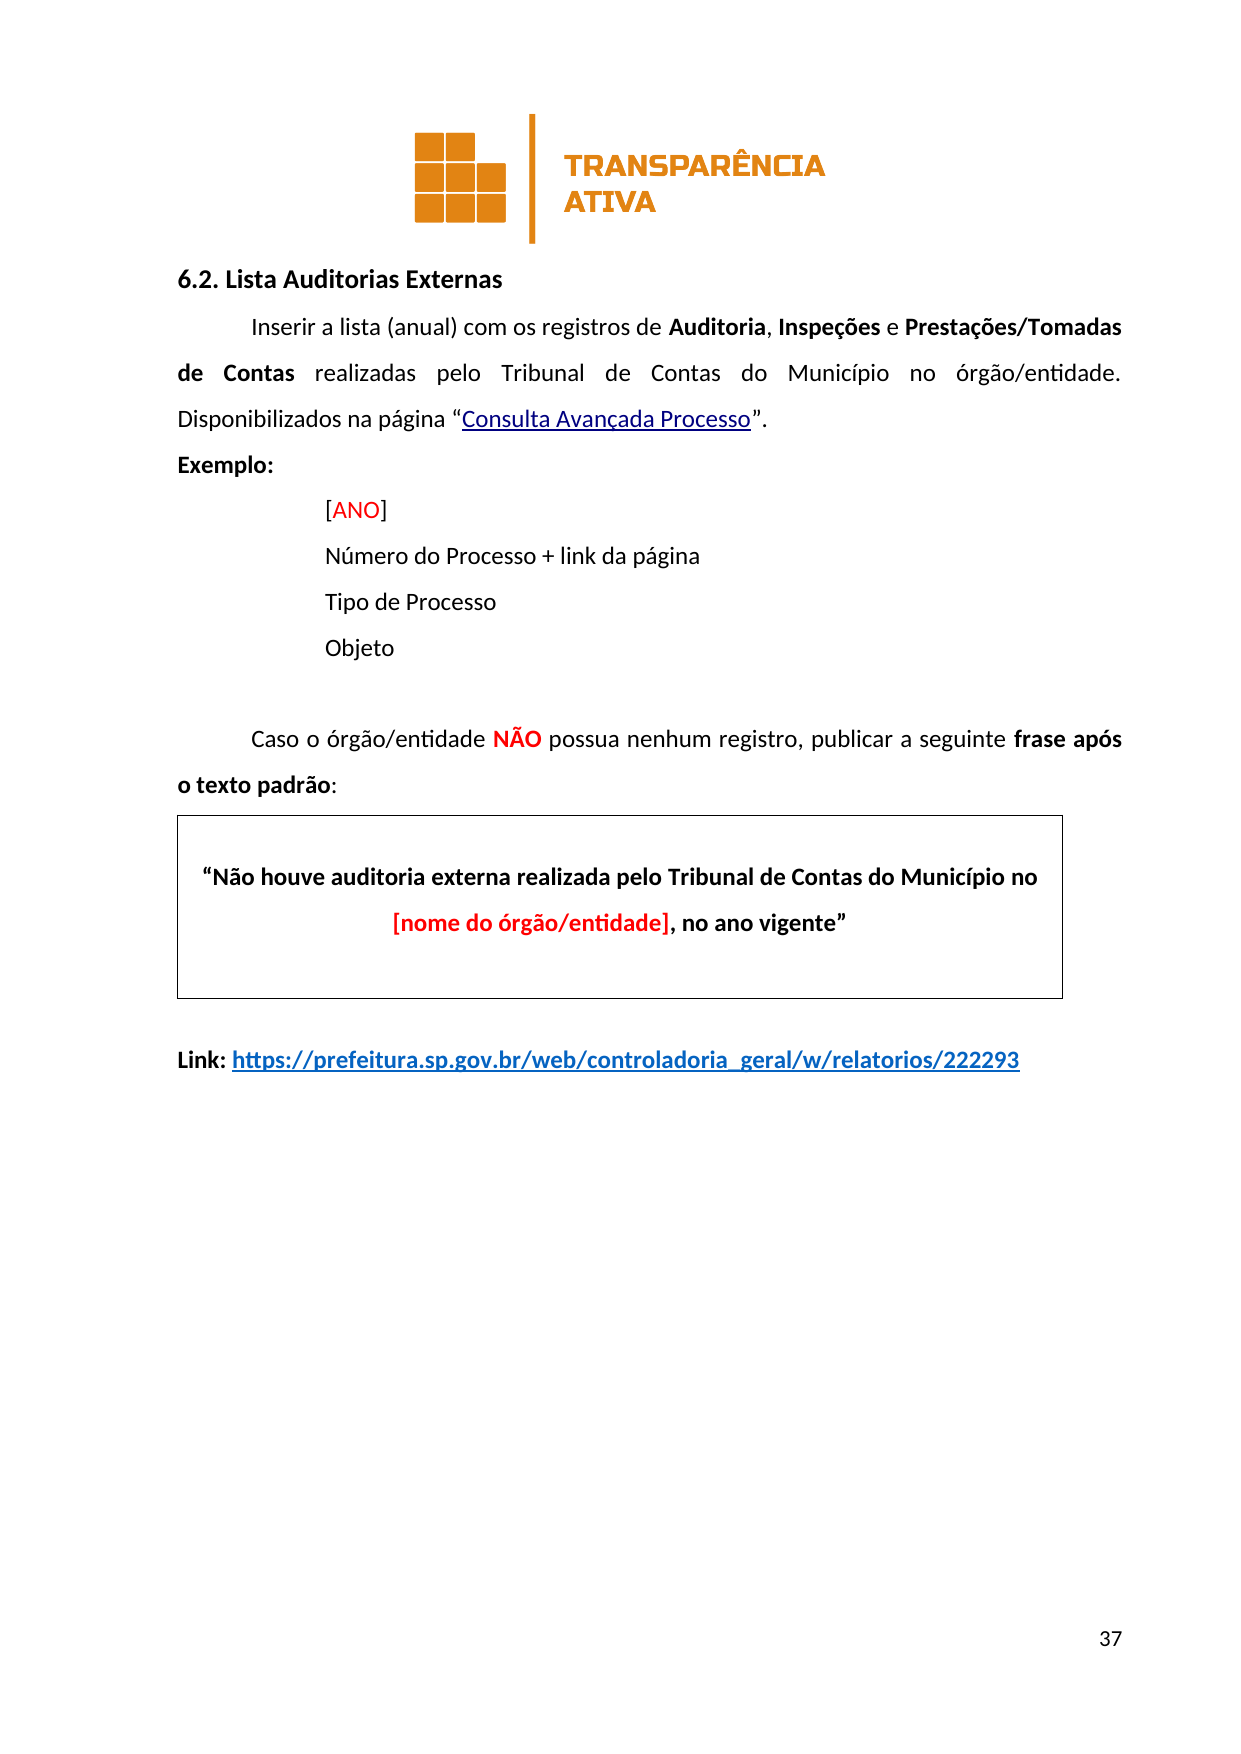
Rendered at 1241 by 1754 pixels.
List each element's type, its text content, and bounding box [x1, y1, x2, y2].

text Inserir a lista (anual) com os registros de Auditoria, Inspeções e Prestações/Tomadas de Contas realizadas pelo Tribunal de Contas do Município no órgão/entidade. Disponibilizados na página “Consulta Avançada Processo”. [177, 312, 1122, 433]
text Link: https://prefeitura.sp.gov.br/web/controladoria_geral/w/relatorios/222293 [177, 1044, 1122, 1075]
text Objeto [325, 632, 1122, 662]
text Tipo de Processo [325, 586, 1122, 616]
text 6.2. Lista Auditorias Externas [177, 262, 1122, 295]
text Caso o órgão/entidade NÃO possua nenhum registro, publicar a seguinte frase após o texto padrão: [177, 723, 1122, 799]
table_header “Não houve auditoria externa realizada pelo Tribunal de Contas do Município no [nome do órgão/entidade], no ano vigente” [178, 816, 1062, 998]
text Número do Processo + link da página [325, 540, 1122, 571]
text Exemplo: [177, 449, 1122, 479]
text [ANO] [325, 494, 1122, 525]
